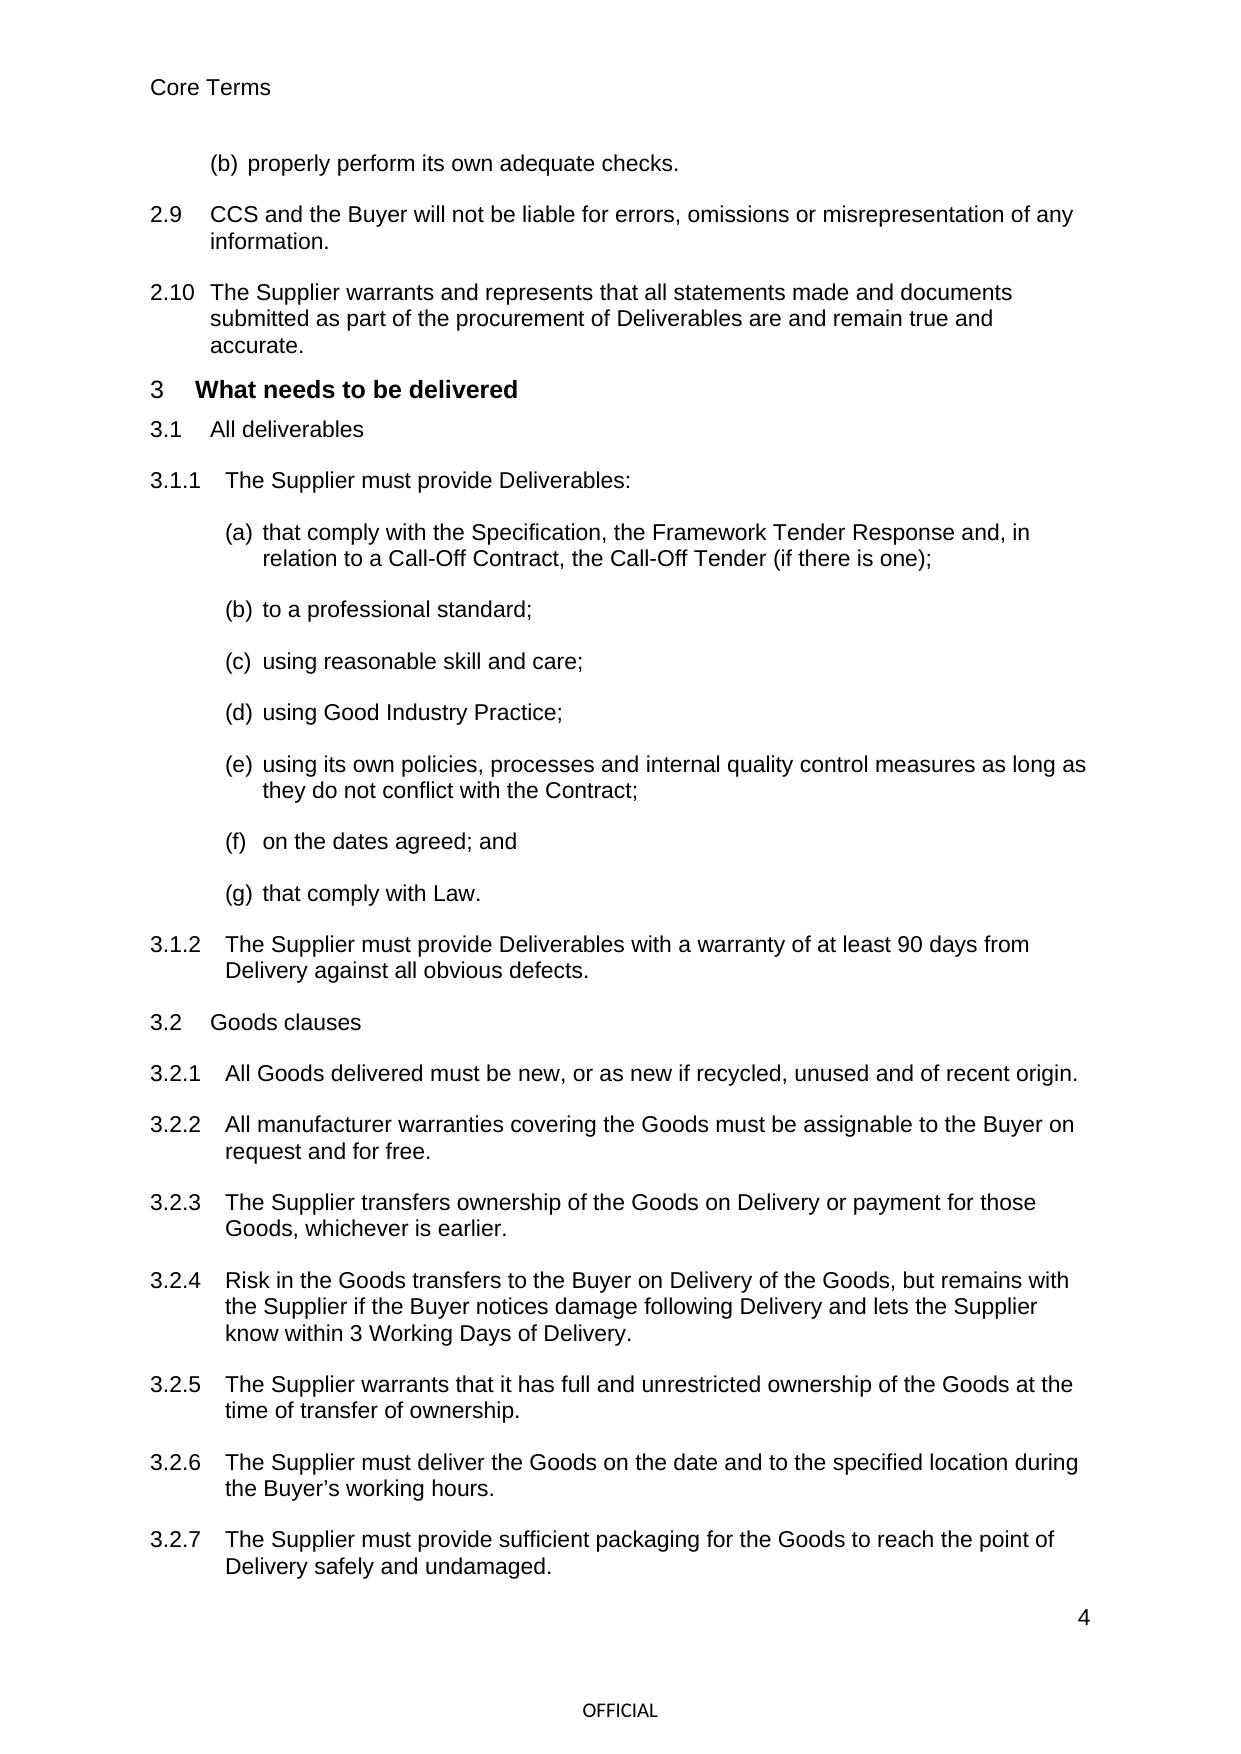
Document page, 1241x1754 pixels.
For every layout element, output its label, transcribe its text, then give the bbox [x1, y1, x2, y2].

list The Supplier must provide Deliverables with a warranty of at least 90 days from Delivery against all obvious defects. [150, 931, 1090, 984]
list to a professional standard; [225, 596, 1090, 623]
list using reasonable skill and care; [225, 648, 1090, 674]
list on the dates agreed; and [225, 828, 1090, 854]
list The Supplier must deliver the Goods on the date and to the specified location during the Buyer’s working hours. [150, 1448, 1090, 1501]
list Risk in the Goods transfers to the Buyer on Delivery of the Goods, but remains with the Supplier if the Buyer notices damage following Delivery and lets the Supplier know within 3 Working Days of Delivery. [150, 1267, 1090, 1346]
list All Goods delivered must be new, or as new if recycled, unused and of recent origin. [150, 1060, 1090, 1086]
list The Supplier must provide sufficient packaging for the Goods to reach the point of Delivery safely and undamaged. [150, 1526, 1090, 1579]
list that comply with the Specification, the Framework Tender Response and, in relation to a Call-Off Contract, the Call-Off Tender (if there is one); [225, 519, 1090, 571]
list The Supplier must provide Deliverables: [150, 467, 1090, 494]
list Goods clauses [150, 1009, 1090, 1035]
list CCS and the Buyer will not be liable for errors, omissions or misrepresentation of any information. [150, 201, 1090, 254]
list The Supplier transfers ownership of the Goods on Delivery or payment for those Goods, whichever is earlier. [150, 1189, 1090, 1242]
list The Supplier warrants that it has full and unrestricted ownership of the Goods at the time of transfer of ownership. [150, 1371, 1090, 1423]
list that comply with Law. [225, 879, 1090, 906]
list The Supplier warrants and represents that all statements made and documents submitted as part of the procurement of Deliverables are and remain true and accurate. [150, 279, 1090, 358]
list properly perform its own adequate checks. [210, 150, 1090, 176]
subtitle What needs to be delivered [150, 375, 1090, 403]
list All deliverables [150, 416, 1090, 442]
list All manufacturer warranties covering the Goods must be assignable to the Buyer on request and for free. [150, 1111, 1090, 1164]
list using its own policies, processes and internal quality control measures as long as they do not conflict with the Contract; [225, 751, 1090, 803]
list using Good Industry Practice; [225, 699, 1090, 726]
